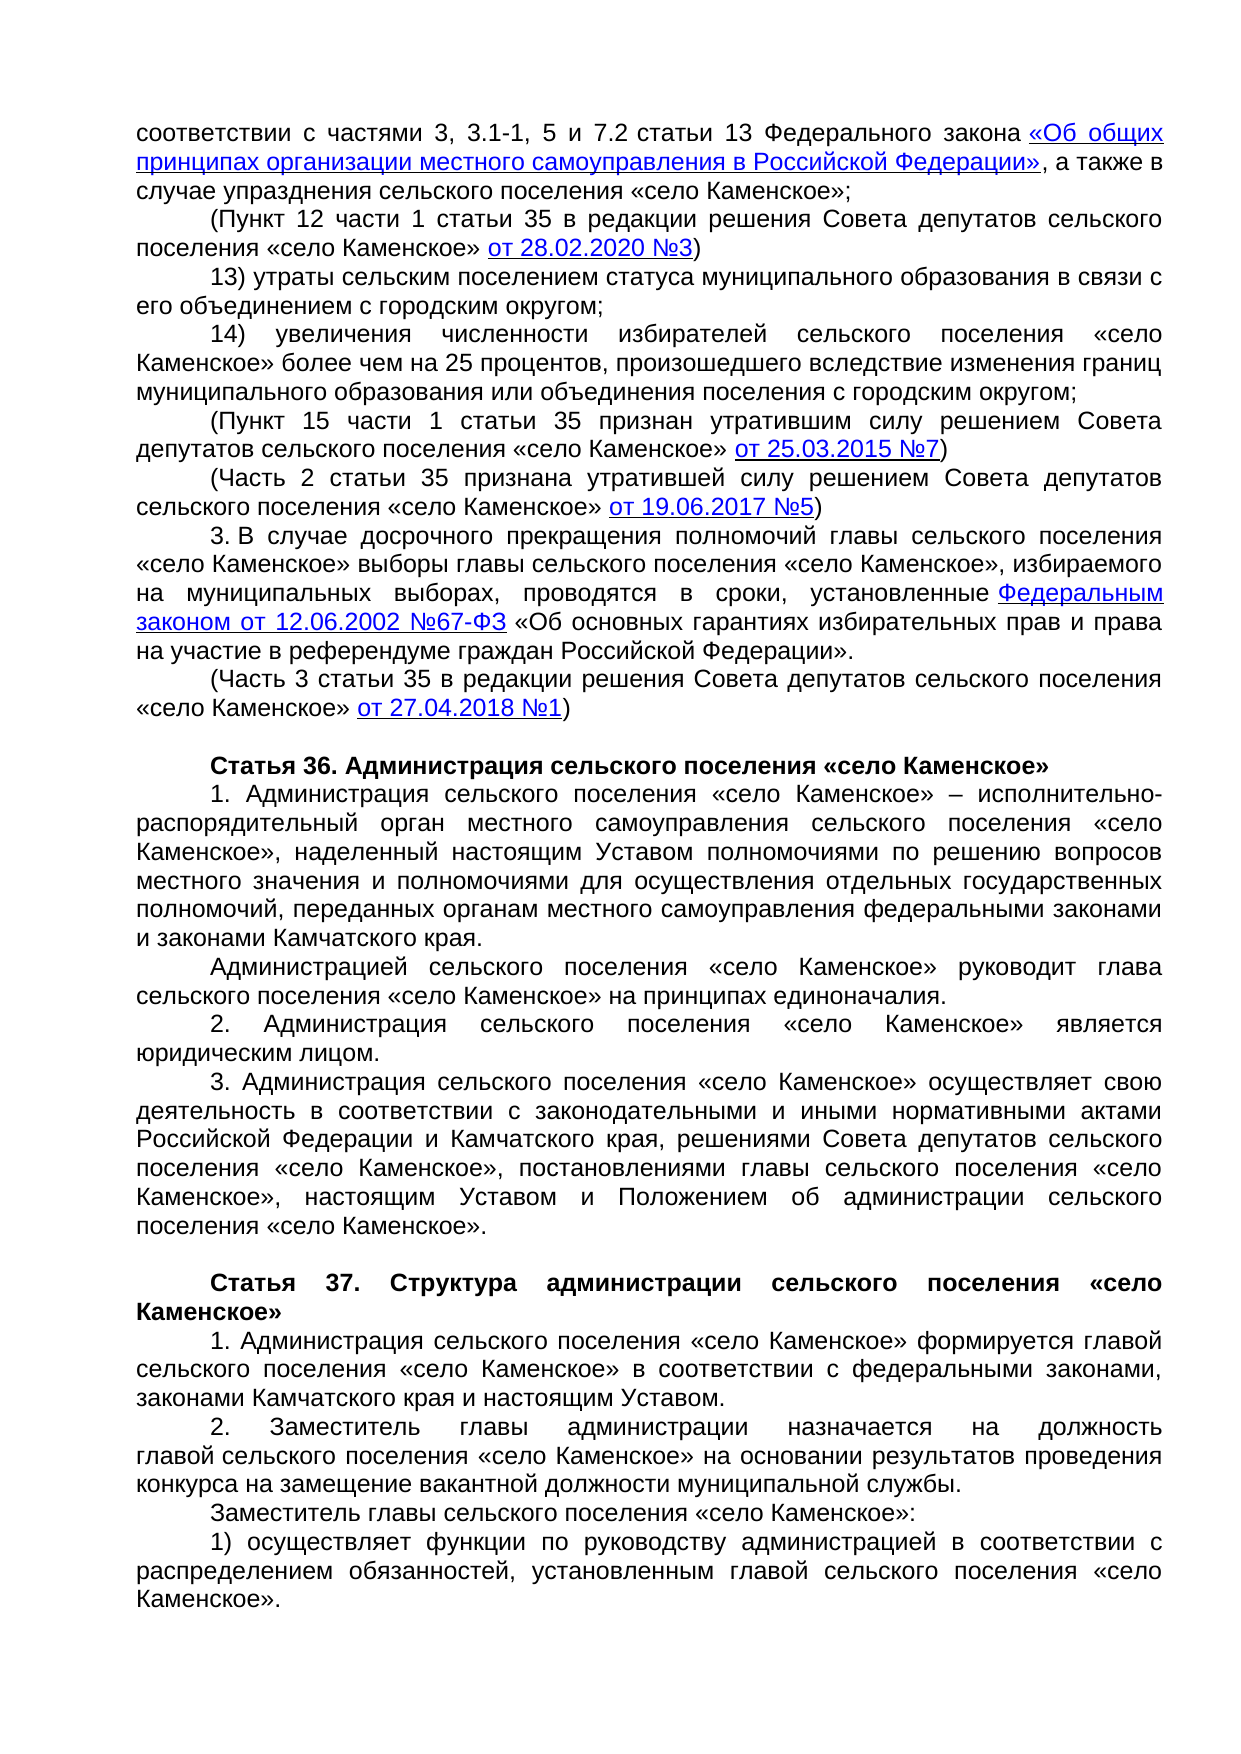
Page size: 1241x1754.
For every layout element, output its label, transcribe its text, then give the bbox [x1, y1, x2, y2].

text 13) утраты сельским поселением статуса муниципального образования в связи с его объединением с городским округом; [136, 262, 1163, 319]
text Статья 37. Структура администрации сельского поселения «село Каменское» [136, 1268, 1163, 1326]
text 2. Заместитель главы администрации назначается на должность главой сельского поселения «село Каменское» на основании результатов проведения конкурса на замещение вакантной должности муниципальной службы. [136, 1412, 1163, 1498]
text (Пункт 12 части 1 статьи 35 в редакции решения Совета депутатов сельского поселения «село Каменское» от 28.02.2020 №3) [136, 204, 1163, 262]
text (Часть 2 статьи 35 признана утратившей силу решением Совета депутатов сельского поселения «село Каменское» от 19.06.2017 №5) [136, 463, 1163, 521]
text Администрацией сельского поселения «село Каменское» руководит глава сельского поселения «село Каменское» на принципах единоначалия. [136, 952, 1163, 1009]
text (Пункт 15 части 1 статьи 35 признан утратившим силу решением Совета депутатов сельского поселения «село Каменское» от 25.03.2015 №7) [136, 406, 1163, 463]
text 3. Администрация сельского поселения «село Каменское» осуществляет свою деятельность в соответствии с законодательными и иными нормативными актами Российской Федерации и Камчатского края, решениями Совета депутатов сельского поселения «село Каменское», постановлениями главы сельского поселения «село Каменское», настоящим Уставом и Положением об администрации сельского поселения «село Каменское». [136, 1067, 1163, 1239]
text 1. Администрация сельского поселения «село Каменское» формируется главой сельского поселения «село Каменское» в соответствии с федеральными законами, законами Камчатского края и настоящим Уставом. [136, 1326, 1163, 1412]
text 1) осуществляет функции по руководству администрацией в соответствии с распределением обязанностей, установленным главой сельского поселения «село Каменское». [136, 1527, 1163, 1613]
text 14) увеличения численности избирателей сельского поселения «село Каменское» более чем на 25 процентов, произошедшего вследствие изменения границ муниципального образования или объединения поселения с городским округом; [136, 319, 1163, 406]
text Заместитель главы сельского поселения «село Каменское»: [136, 1498, 1163, 1527]
text 2. Администрация сельского поселения «село Каменское» является юридическим лицом. [136, 1009, 1163, 1067]
text 1. Администрация сельского поселения «село Каменское» – исполнительно-распорядительный орган местного самоуправления сельского поселения «село Каменское», наделенный настоящим Уставом полномочиями по решению вопросов местного значения и полномочиями для осуществления отдельных государственных полномочий, переданных органам местного самоуправления федеральными законами и законами Камчатского края. [136, 779, 1163, 952]
text (Часть 3 статьи 35 в редакции решения Совета депутатов сельского поселения «село Каменское» от 27.04.2018 №1) [136, 664, 1163, 722]
text 3. В случае досрочного прекращения полномочий главы сельского поселения «село Каменское» выборы главы сельского поселения «село Каменское», избираемого на муниципальных выборах, проводятся в сроки, установленные Федеральным законом от 12.06.2002 №67-ФЗ «Об основных гарантиях избирательных прав и права на участие в референдуме граждан Российской Федерации». [136, 521, 1163, 664]
text Статья 36. Администрация сельского поселения «село Каменское» [136, 751, 1163, 779]
text соответствии с частями 3, 3.1-1, 5 и 7.2 статьи 13 Федерального закона «Об общих принципах организации местного самоуправления в Российской Федерации», а также в случае упразднения сельского поселения «село Каменское»; [136, 118, 1163, 204]
